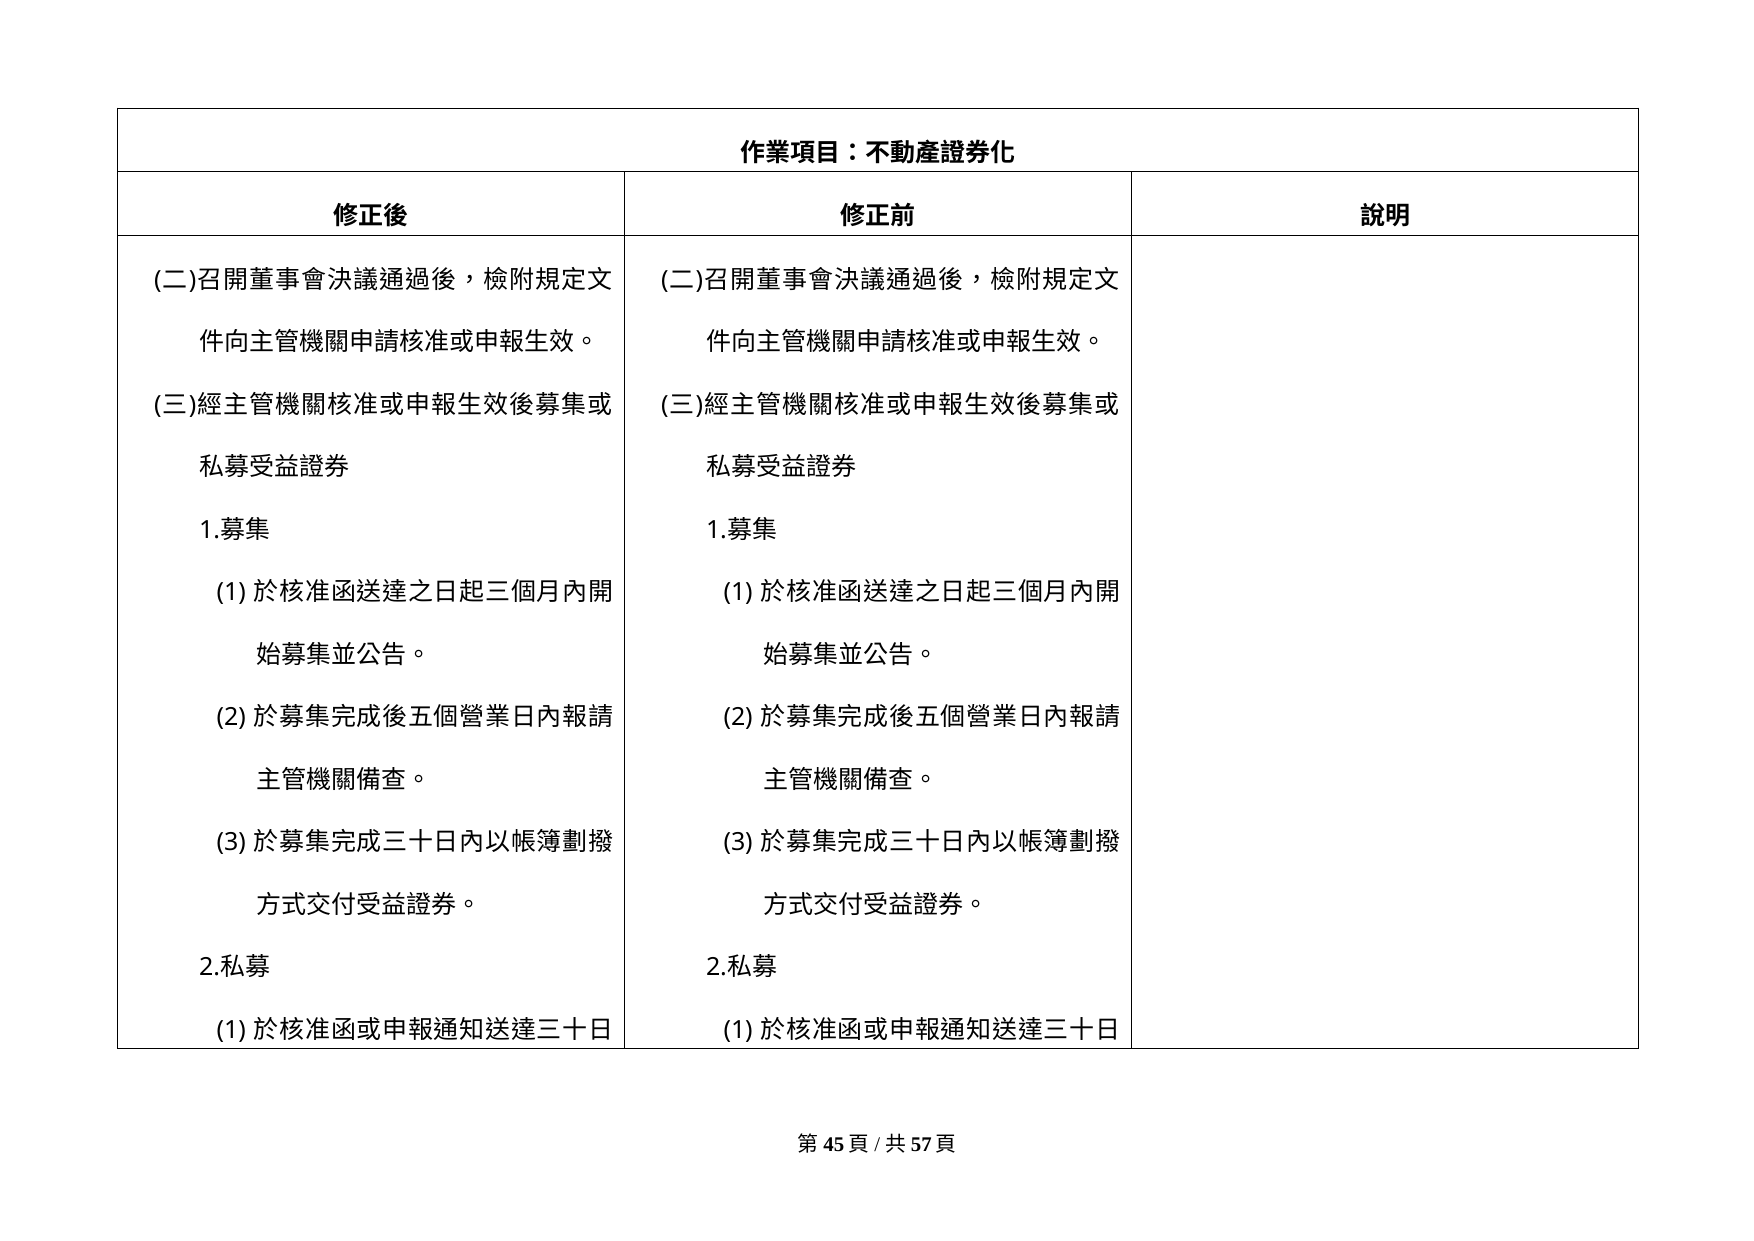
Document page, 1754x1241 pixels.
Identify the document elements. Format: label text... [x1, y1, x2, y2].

table_cell 修正前 [625, 172, 1131, 235]
table_cell [1132, 236, 1638, 1048]
table_cell (二)召開董事會決議通過後，檢附規定文件向主管機關申請核准或申報生效。 (三)經主管機關核准或申報生效後募集或私募受益證券 1.募集 (1) 於核准函送達之日起三個月內開始募集並公告。 (2) 於募集完成後五個營業日內報請主管機關備查。 (3) 於募集完成三十日內以帳簿劃撥方式交付受益證券。 2.私募 (1) 於核准函或申報通知送達三十日 [625, 236, 1131, 1048]
table_cell (二)召開董事會決議通過後，檢附規定文件向主管機關申請核准或申報生效。 (三)經主管機關核准或申報生效後募集或私募受益證券 1.募集 (1) 於核准函送達之日起三個月內開始募集並公告。 (2) 於募集完成後五個營業日內報請主管機關備查。 (3) 於募集完成三十日內以帳簿劃撥方式交付受益證券。 2.私募 (1) 於核准函或申報通知送達三十日 [118, 236, 624, 1048]
table_header 作業項目：不動產證券化 [118, 109, 1638, 171]
table_cell 說明 [1132, 172, 1638, 235]
table_cell 修正後 [118, 172, 624, 235]
